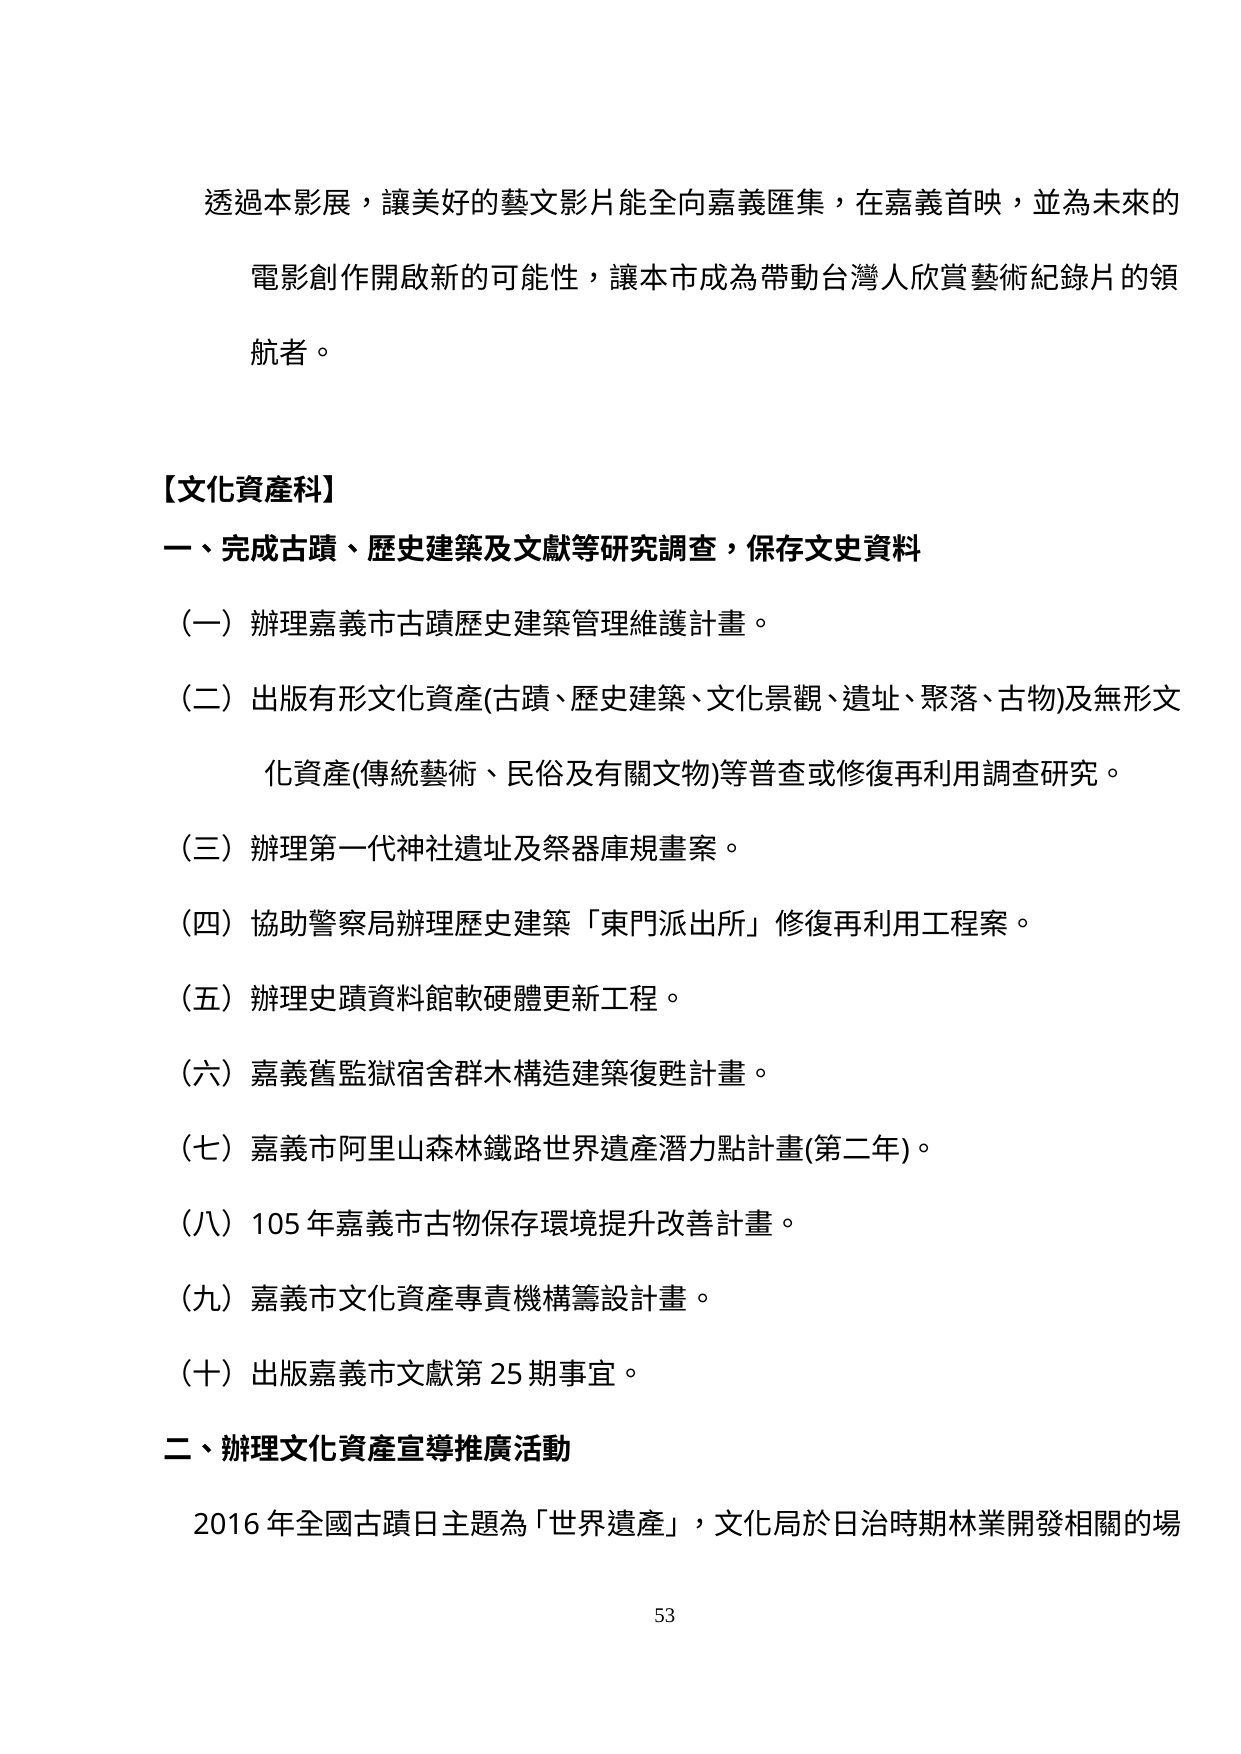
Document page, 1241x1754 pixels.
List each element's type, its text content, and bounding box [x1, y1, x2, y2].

text 2016年全國古蹟日主題為「世界遺產」，文化局於日治時期林業開發相關的場 [148, 1484, 1181, 1559]
text 一、完成古蹟、歷史建築及文獻等研究調查，保存文史資料 [148, 509, 1181, 584]
text （四）協助警察局辦理歷史建築「東門派出所」修復再利用工程案。 [148, 884, 1181, 959]
text （三）辦理第一代神社遺址及祭器庫規畫案。 [148, 809, 1181, 884]
text （八）105年嘉義市古物保存環境提升改善計畫。 [148, 1184, 1181, 1259]
text （六）嘉義舊監獄宿舍群木構造建築復甦計畫。 [148, 1034, 1181, 1109]
text 【文化資產科】 [148, 463, 1181, 509]
text （五）辦理史蹟資料館軟硬體更新工程。 [148, 959, 1181, 1034]
text （十）出版嘉義市文獻第25期事宜。 [148, 1334, 1181, 1409]
text 二、辦理文化資產宣導推廣活動 [148, 1409, 1181, 1484]
text （九）嘉義市文化資產專責機構籌設計畫。 [148, 1259, 1181, 1334]
text （七）嘉義市阿里山森林鐵路世界遺產潛力點計畫(第二年)。 [148, 1109, 1181, 1184]
text 透過本影展，讓美好的藝文影片能全向嘉義匯集，在嘉義首映，並為未來的電影創作開啟新的可能性，讓本市成為帶動台灣人欣賞藝術紀錄片的領航者。 [148, 163, 1181, 388]
text （一）辦理嘉義市古蹟歷史建築管理維護計畫。 [148, 584, 1181, 659]
text （二）出版有形文化資產(古蹟、歷史建築、文化景觀、遺址、聚落、古物)及無形文化資產(傳統藝術、民俗及有關文物)等普查或修復再利用調查研究。 [148, 659, 1181, 809]
